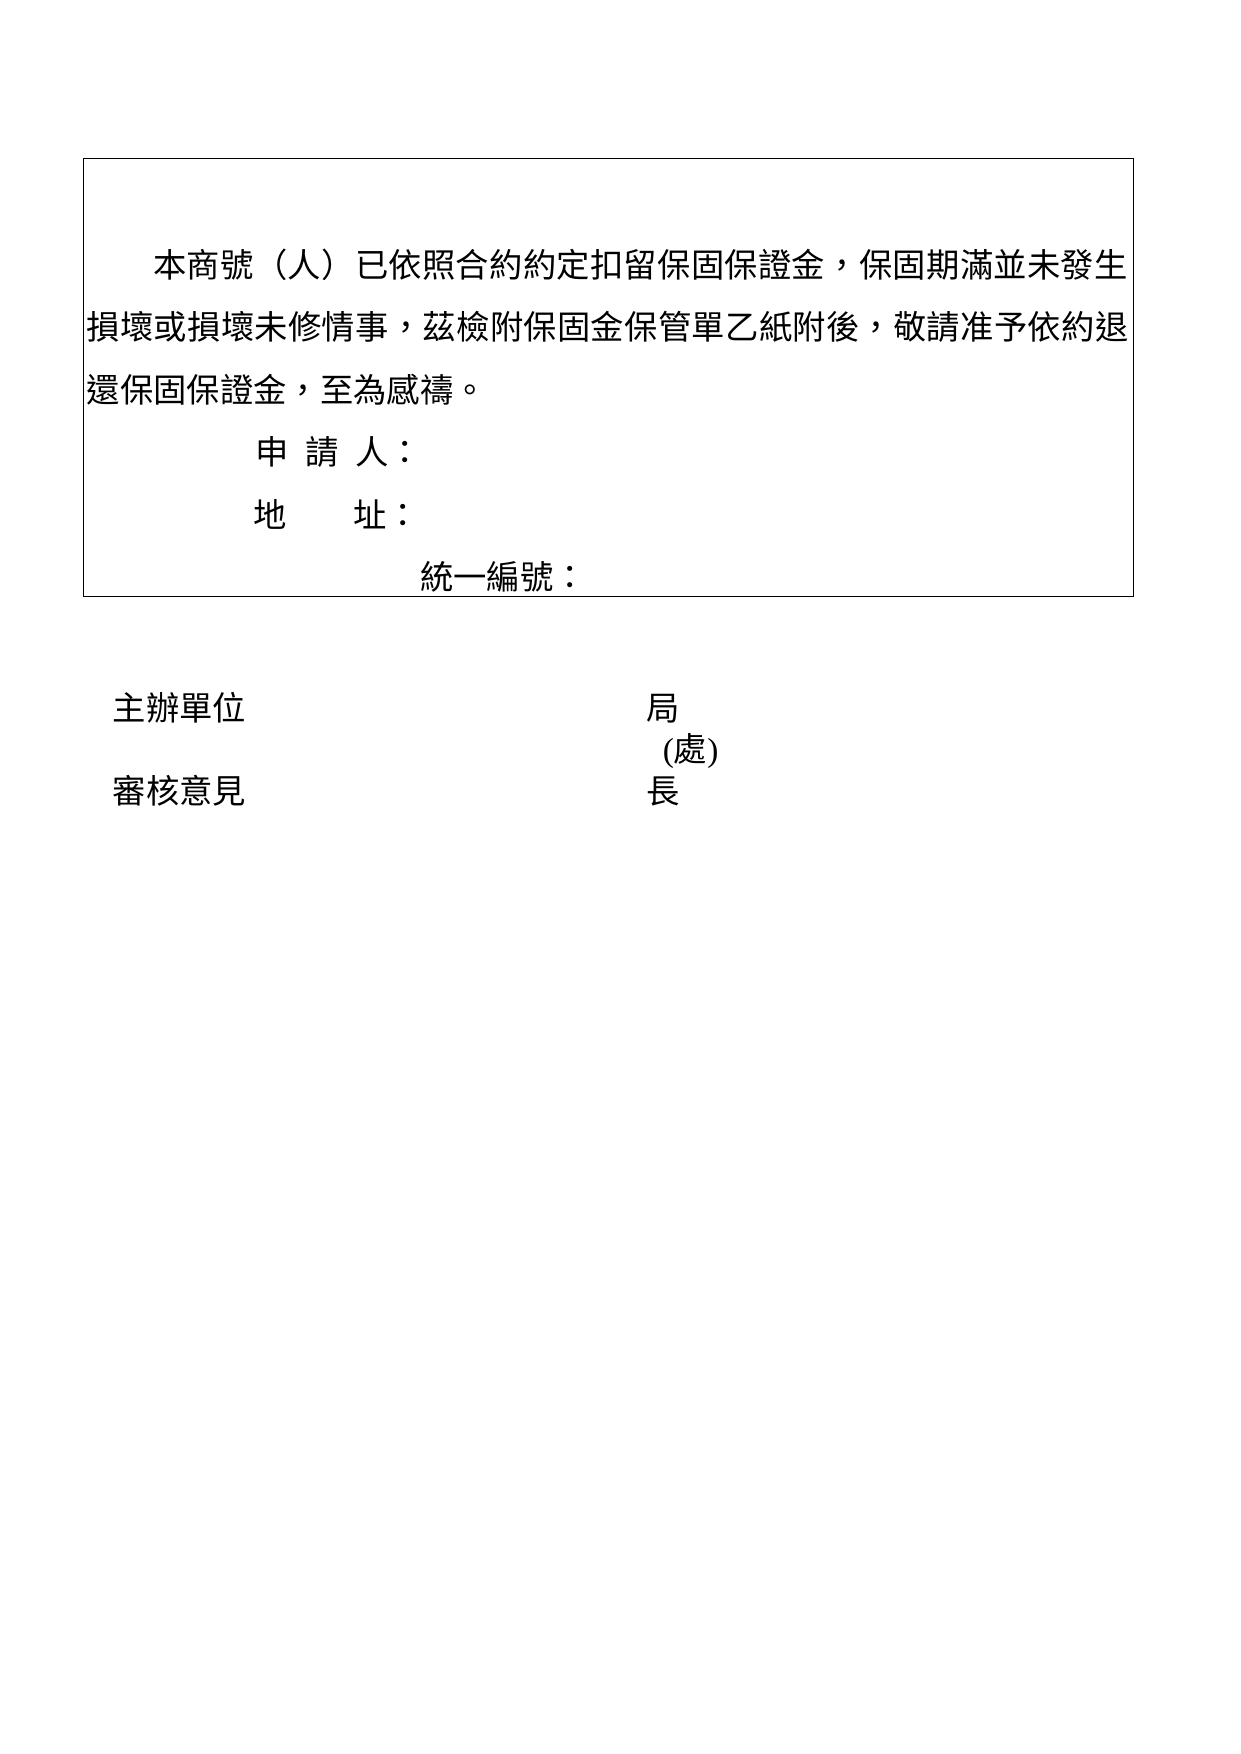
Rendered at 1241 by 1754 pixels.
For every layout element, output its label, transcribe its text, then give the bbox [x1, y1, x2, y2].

text 主辦單位 局 [96, 687, 1116, 728]
table_cell 本商號（人）已依照合約約定扣留保固保證金，保固期滿並未發生損壞或損壞未修情事，茲檢附保固金保管單乙紙附後，敬請准予依約退還保固保證金，至為感禱。 申 請 人： 地 址： 統一編號： [84, 159, 1133, 596]
text (處) [96, 728, 1116, 770]
text 審核意見 長 [96, 770, 1116, 812]
